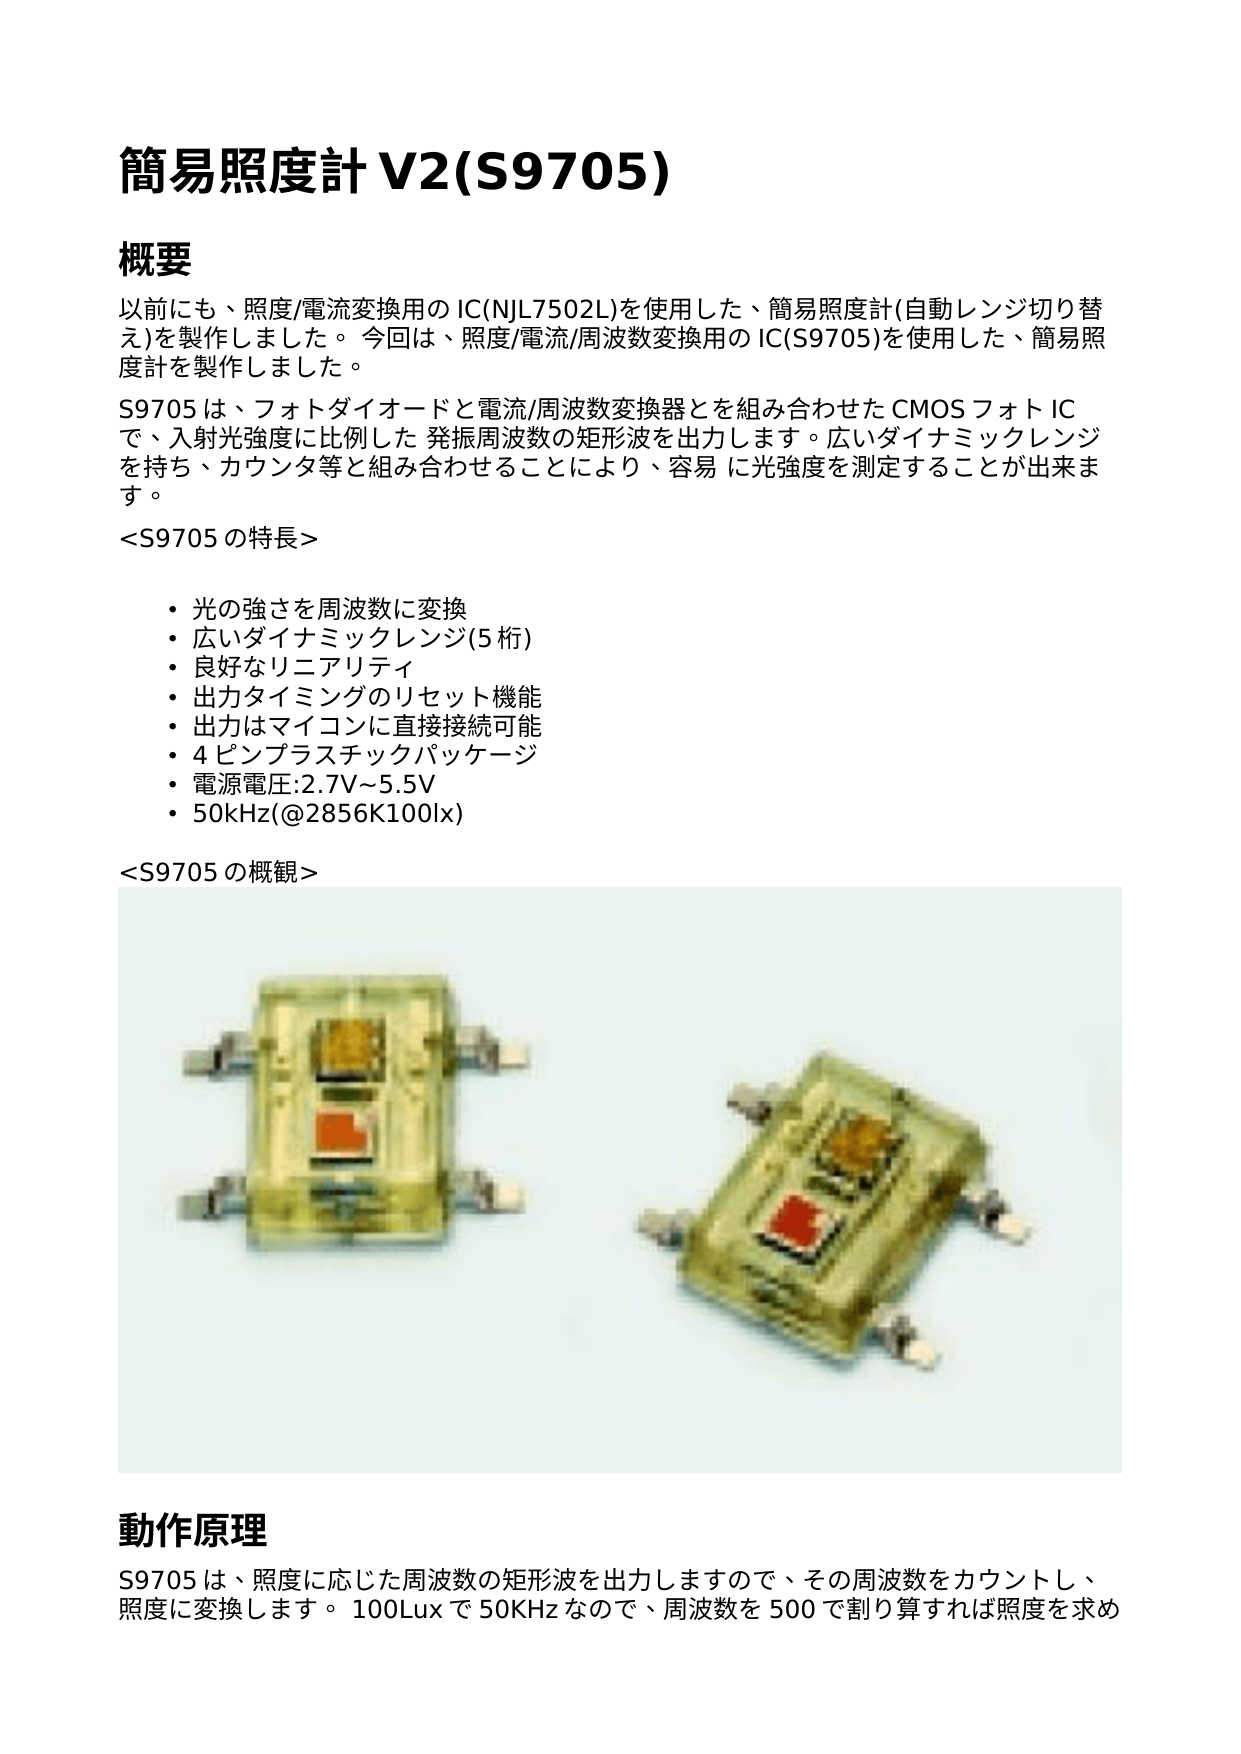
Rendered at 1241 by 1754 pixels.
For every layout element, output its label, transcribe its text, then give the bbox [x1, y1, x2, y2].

text 以前にも、照度/電流変換用のIC(NJL7502L)を使用した、簡易照度計(自動レンジ切り替え)を製作しました。 今回は、照度/電流/周波数変換用のIC(S9705)を使用した、簡易照度計を製作しました。 [118, 295, 1122, 382]
list 光の強さを周波数に変換 [177, 595, 1122, 624]
list 50kHz(@2856K100lx) [177, 799, 1122, 829]
list 4ピンプラスチックパッケージ [177, 741, 1122, 770]
subtitle 概要 [118, 239, 1122, 282]
subtitle 動作原理 [118, 1510, 1122, 1553]
text S9705は、フォトダイオードと電流/周波数変換器とを組み合わせたCMOSフォトICで、入射光強度に比例した 発振周波数の矩形波を出力します。広いダイナミックレンジを持ち、カウンタ等と組み合わせることにより、容易 に光強度を測定することが出来ます。 [118, 395, 1122, 512]
text <S9705の概観> [118, 858, 1122, 887]
subtitle 簡易照度計V2(S9705) [118, 143, 1122, 201]
list 出力はマイコンに直接接続可能 [177, 712, 1122, 741]
list 良好なリニアリティ [177, 654, 1122, 683]
list 電源電圧:2.7V~5.5V [177, 770, 1122, 799]
text <S9705の特長> [118, 524, 1122, 553]
list 出力タイミングのリセット機能 [177, 683, 1122, 712]
list 広いダイナミックレンジ(5桁) [177, 624, 1122, 654]
picture [118, 887, 1123, 1473]
text S9705は、照度に応じた周波数の矩形波を出力しますので、その周波数をカウントし、照度に変換します。 100Luxで50KHzなので、周波数を500で割り算すれば照度を求め [118, 1566, 1122, 1624]
